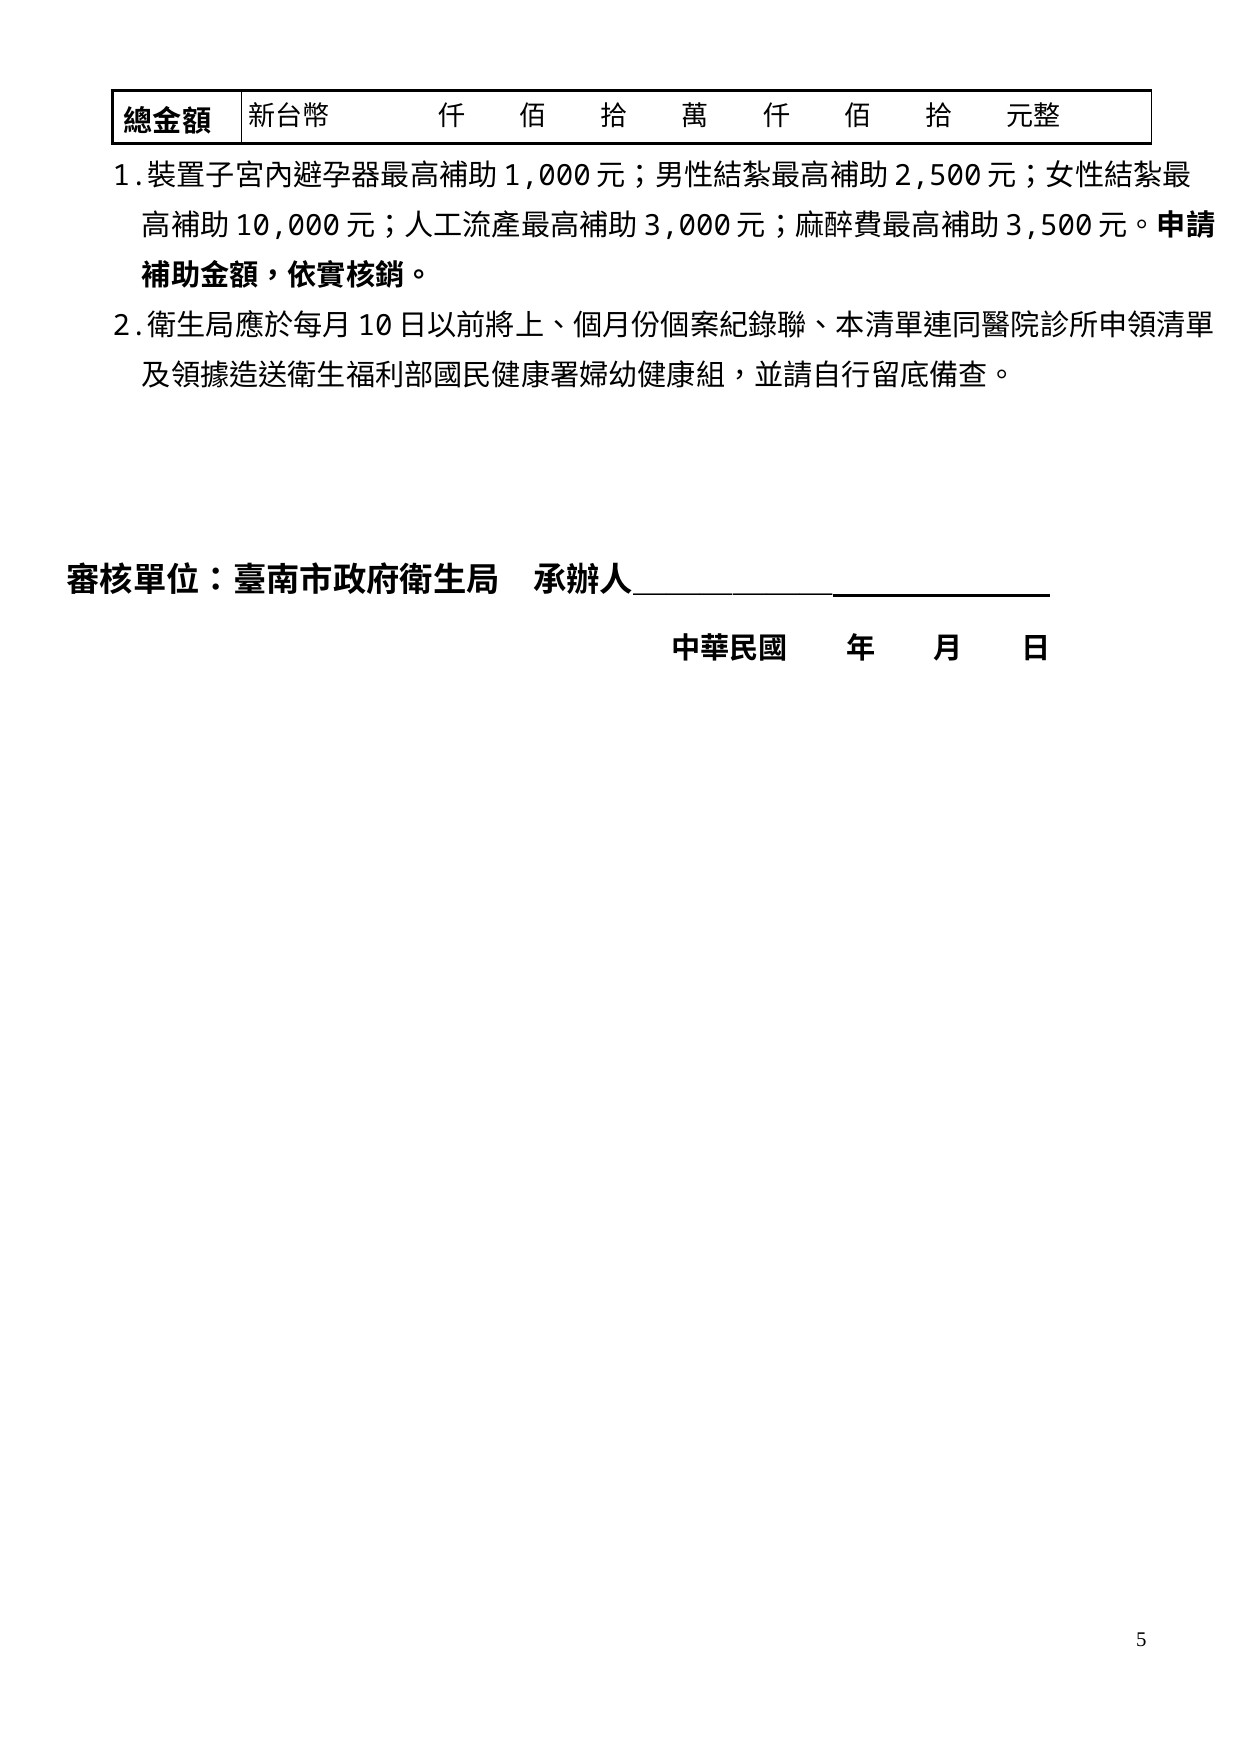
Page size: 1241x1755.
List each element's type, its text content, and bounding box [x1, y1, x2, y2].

text 2.衛生局應於每月10日以前將上、個月份個案紀錄聯、本清單連同醫院診所申領清單及領據造送衛生福利部國民健康署婦幼健康組，並請自行留底備查。 [112, 295, 1219, 395]
text 1.裝置子宮內避孕器最高補助1,000元；男性結紮最高補助2,500元；女性結紮最高補助10,000元；人工流產最高補助3,000元；麻醉費最高補助3,500元。申請補助金額，依實核銷。 [112, 145, 1219, 295]
table_cell 總金額 [114, 92, 241, 142]
text 中華民國 年 月 日 [671, 624, 1066, 667]
text 審核單位：臺南市政府衛生局 承辦人＿＿＿＿＿＿ [66, 545, 1146, 603]
table_cell 新台幣 仟 佰 拾 萬 仟 佰 拾 元整 [242, 92, 1151, 142]
